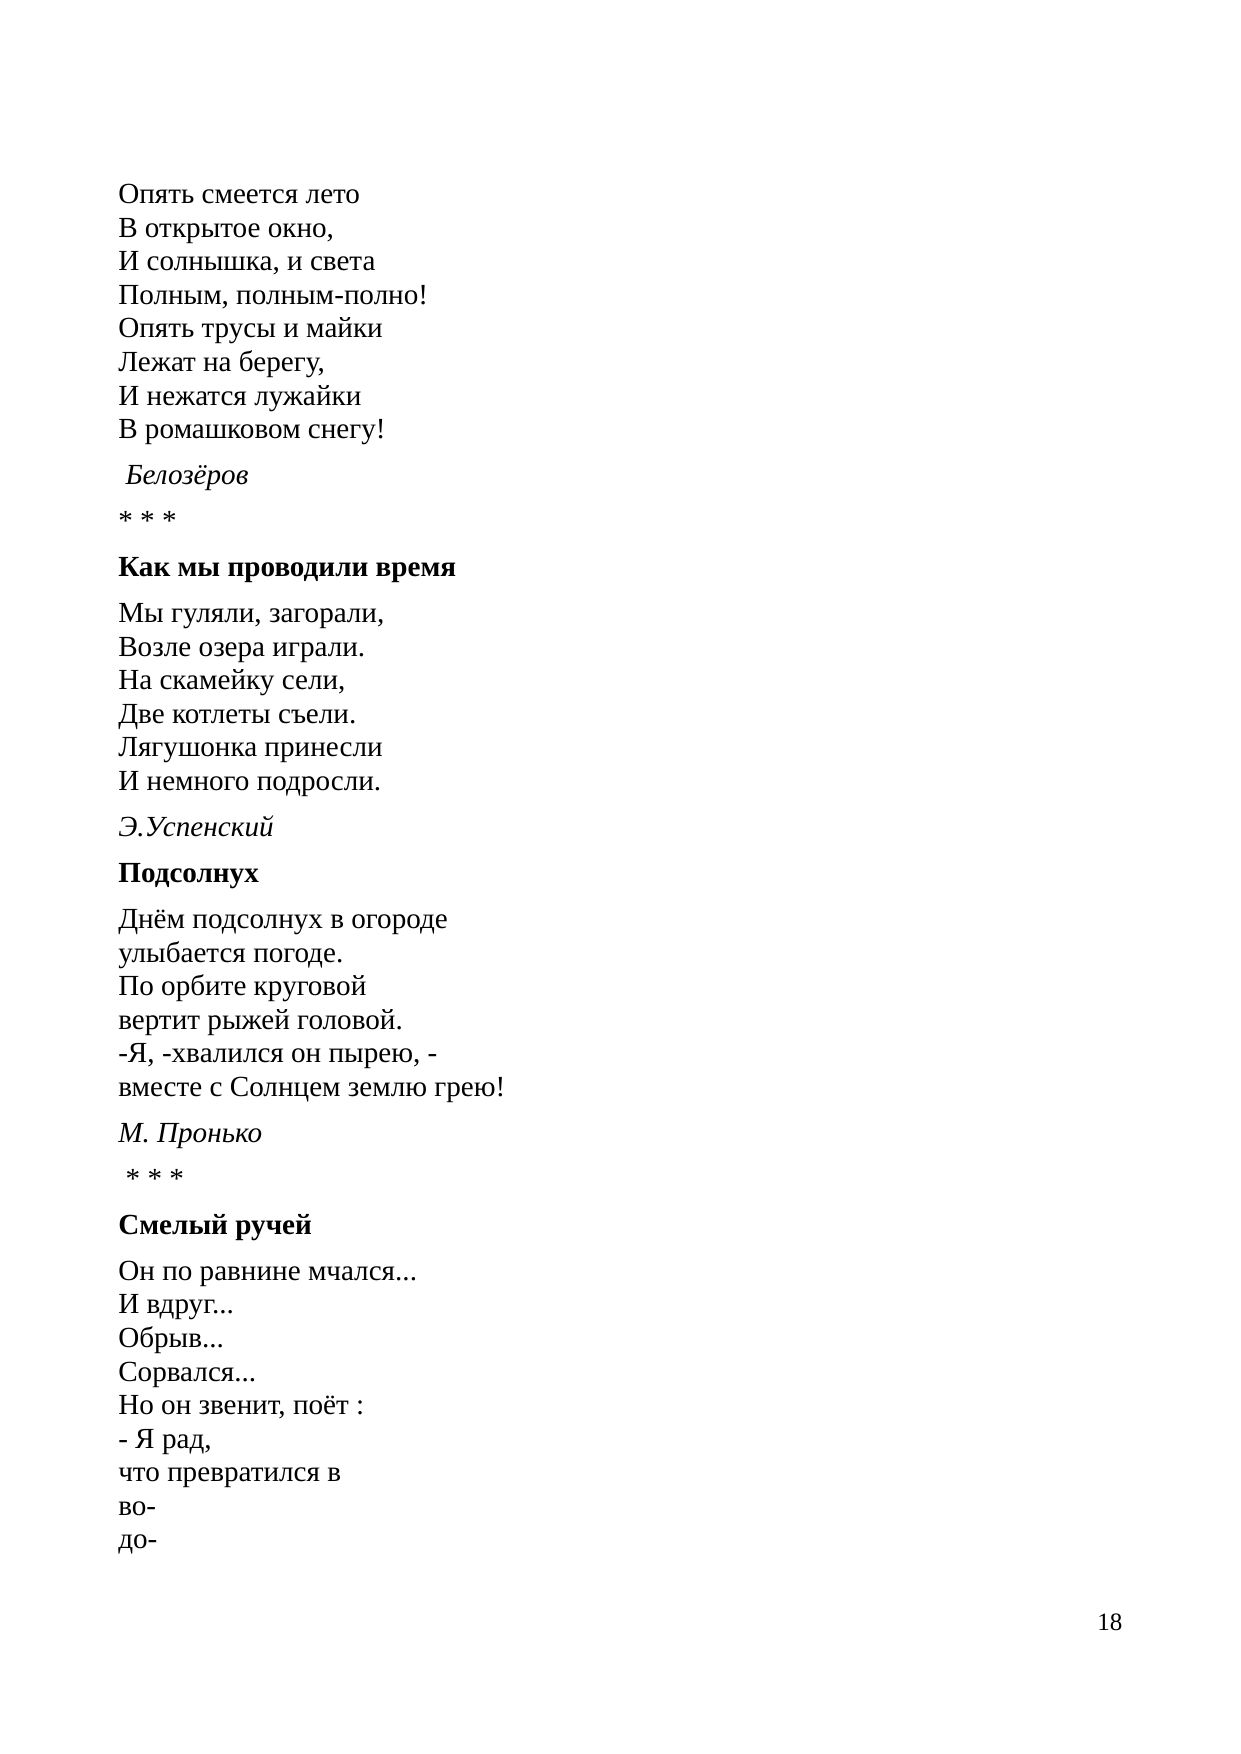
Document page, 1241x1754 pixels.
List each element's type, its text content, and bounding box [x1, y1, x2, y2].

text Э.Успенский [118, 809, 1122, 843]
text Днём подсолнух в огороде улыбается погоде. По орбите круговой вертит рыжей головой. -Я, -хвалился он пырею, - вместе с Солнцем землю грею! [118, 901, 1122, 1102]
text Мы гуляли, загорали, Возле озера играли. На скамейку сели, Две котлеты съели. Лягушонка принесли И немного подросли. [118, 595, 1122, 797]
text Подсолнух [118, 855, 1122, 889]
text М. Пронько [118, 1115, 1122, 1148]
text * * * [118, 1161, 1122, 1194]
text Смелый ручей [118, 1207, 1122, 1241]
text Белозёров [118, 457, 1122, 491]
text Как мы проводили время [118, 549, 1122, 583]
text * * * [118, 503, 1122, 537]
text Опять смеется лето В открытое окно, И солнышка, и света Полным, полным-полно! Опять трусы и майки Лежат на берегу, И нежатся лужайки В ромашковом снегу! [118, 176, 1122, 445]
text Он по равнине мчался... И вдруг... Обрыв... Сорвался... Но он звенит, поёт : - Я рад, что превратился в во- до- [118, 1253, 1122, 1555]
